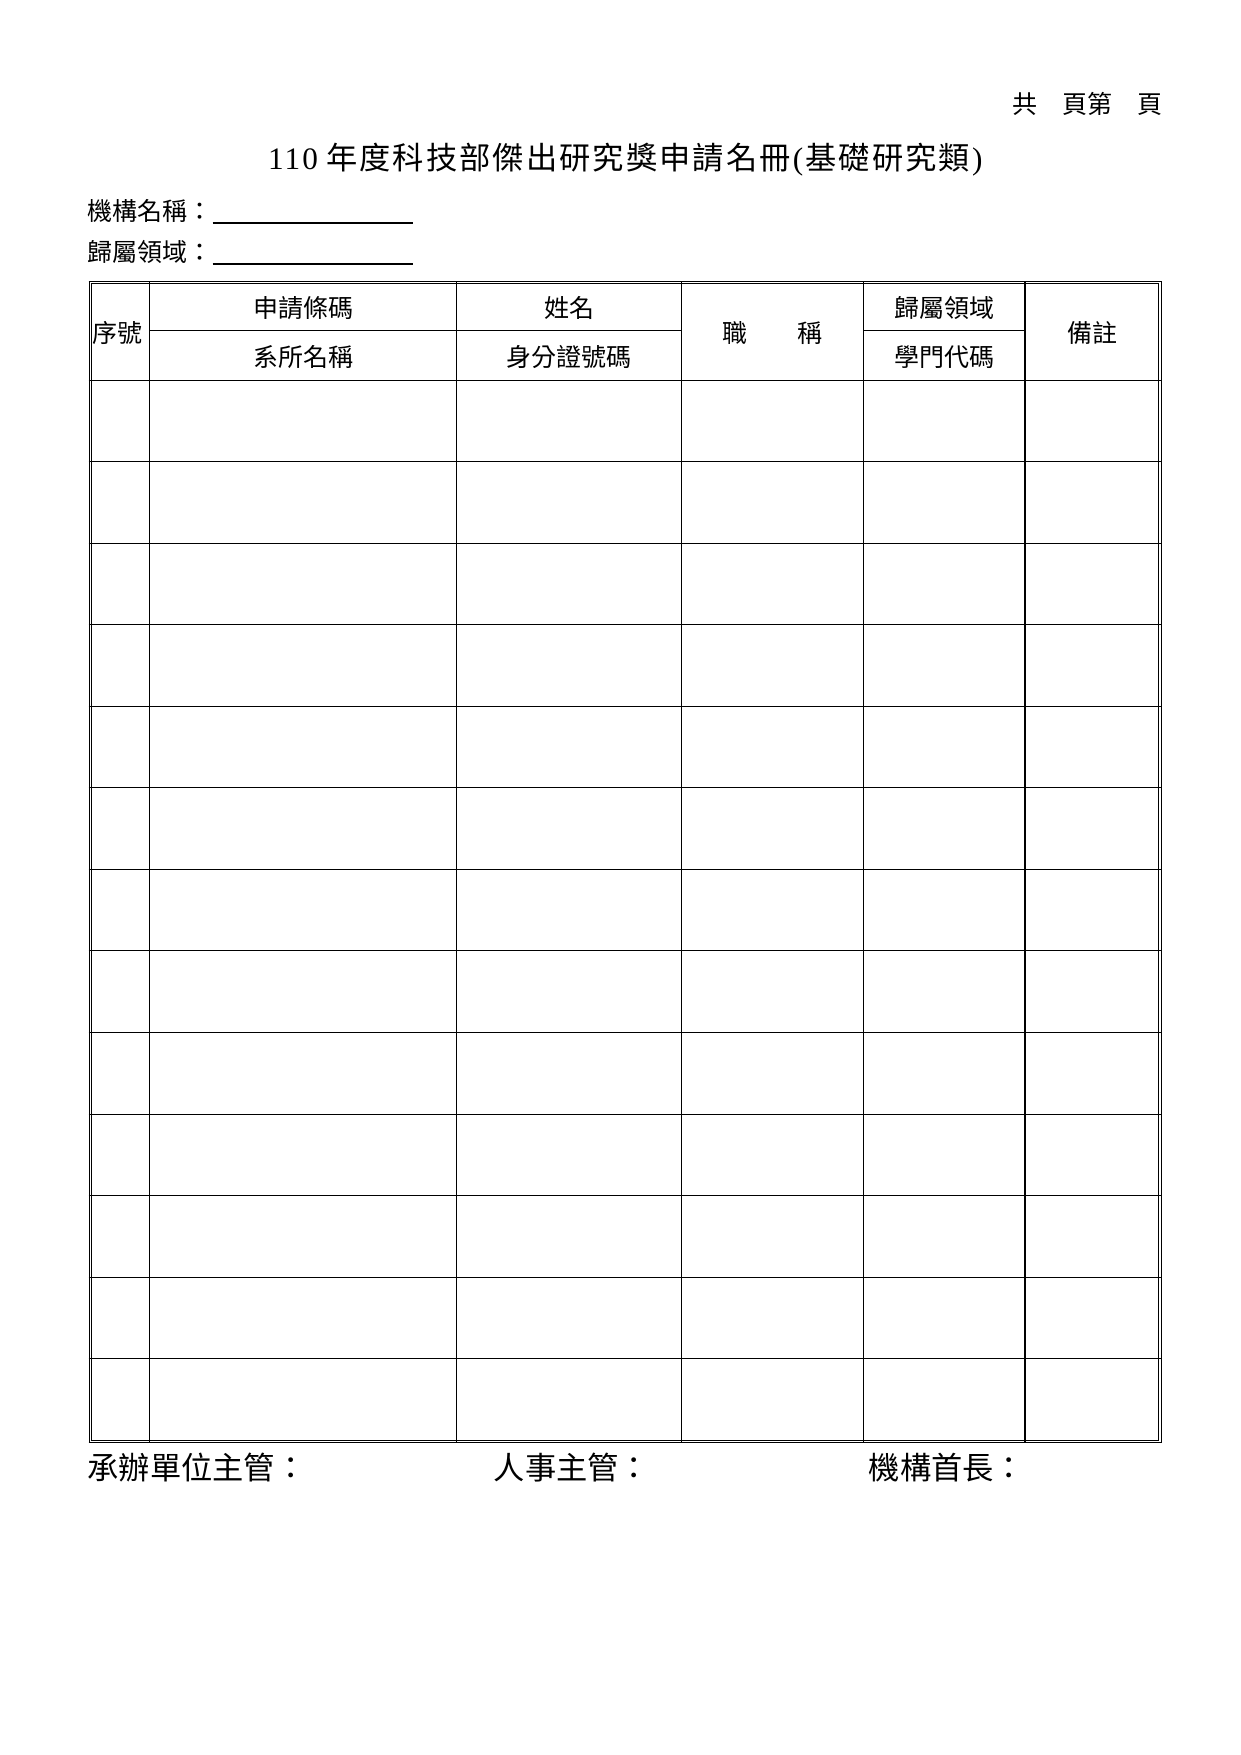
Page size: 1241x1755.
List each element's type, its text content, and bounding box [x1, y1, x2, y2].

table_header 歸屬領域 [864, 284, 1024, 329]
table_cell [457, 1115, 681, 1195]
table_cell [1026, 1278, 1158, 1358]
table_cell [864, 1033, 1024, 1113]
table_cell [150, 951, 456, 1032]
table_cell [682, 381, 863, 461]
table_cell [457, 1196, 681, 1277]
table_cell [92, 544, 149, 624]
table_cell [682, 1278, 863, 1358]
table_cell [150, 625, 456, 706]
table_cell [92, 462, 149, 543]
table_cell [457, 462, 681, 543]
table_cell [457, 381, 681, 461]
table_cell [864, 462, 1024, 543]
table_cell [150, 870, 456, 950]
table_cell [1026, 625, 1158, 706]
table_cell [92, 870, 149, 950]
table_cell [682, 788, 863, 869]
table_header 職 稱 [682, 284, 863, 379]
table_cell [682, 544, 863, 624]
table_cell [92, 1196, 149, 1277]
table_cell [457, 707, 681, 787]
table_cell [1026, 951, 1158, 1032]
table_cell [457, 788, 681, 869]
table_cell [682, 951, 863, 1032]
table_cell [457, 951, 681, 1032]
table_cell [864, 788, 1024, 869]
table_cell [150, 1359, 456, 1440]
table_cell 學門代碼 [864, 331, 1024, 379]
table_cell [1026, 1196, 1158, 1277]
table_cell [150, 544, 456, 624]
table_cell [682, 707, 863, 787]
table_cell [150, 788, 456, 869]
table_cell 身分證號碼 [457, 331, 681, 379]
table_header 備註 [1026, 284, 1158, 379]
table_cell [1026, 381, 1158, 461]
table_cell [92, 1033, 149, 1113]
table_cell [864, 625, 1024, 706]
table_cell [864, 707, 1024, 787]
text 承辦單位主管： 人事主管： 機構首長： [87, 1443, 1162, 1488]
table_cell [457, 1359, 681, 1440]
table_cell [150, 1196, 456, 1277]
table_cell [150, 462, 456, 543]
table_cell [682, 1033, 863, 1113]
table_cell [457, 1033, 681, 1113]
table_cell [92, 1359, 149, 1440]
text 110年度科技部傑出研究獎申請名冊(基礎研究類) [87, 133, 1162, 179]
table_header 申請條碼 [150, 284, 456, 329]
table_cell [1026, 870, 1158, 950]
table_cell [864, 870, 1024, 950]
table_cell [682, 1196, 863, 1277]
table_cell [864, 544, 1024, 624]
table_cell [1026, 707, 1158, 787]
table_cell [92, 1115, 149, 1195]
table_cell [864, 1115, 1024, 1195]
table_cell [1026, 544, 1158, 624]
table_cell [92, 788, 149, 869]
table_cell [1026, 1033, 1158, 1113]
table_cell [682, 1115, 863, 1195]
table_cell 系所名稱 [150, 331, 456, 379]
table_cell [864, 1359, 1024, 1440]
table_cell [1026, 462, 1158, 543]
table_cell [682, 625, 863, 706]
table_cell [150, 1278, 456, 1358]
text 機構名稱： [87, 191, 1162, 227]
table_cell [682, 870, 863, 950]
table_cell [150, 707, 456, 787]
table_cell [457, 544, 681, 624]
table_cell [682, 462, 863, 543]
table_cell [92, 951, 149, 1032]
table_cell [1026, 1359, 1158, 1440]
table_cell [150, 1115, 456, 1195]
table_cell [1026, 1115, 1158, 1195]
table_cell [864, 1278, 1024, 1358]
table_cell [864, 381, 1024, 461]
table_header 姓名 [457, 284, 681, 329]
table_cell [92, 381, 149, 461]
table_cell [92, 625, 149, 706]
table_cell [457, 1278, 681, 1358]
text 歸屬領域： [87, 232, 1162, 269]
table_cell [1026, 788, 1158, 869]
table_cell [92, 1278, 149, 1358]
table_cell [92, 707, 149, 787]
table_cell [150, 381, 456, 461]
table_cell [457, 870, 681, 950]
text 共 頁第 頁 [87, 85, 1162, 121]
table_cell [682, 1359, 863, 1440]
table_cell [150, 1033, 456, 1113]
table_header 序號 [92, 284, 149, 379]
table_cell [864, 951, 1024, 1032]
table_cell [864, 1196, 1024, 1277]
table_cell [457, 625, 681, 706]
